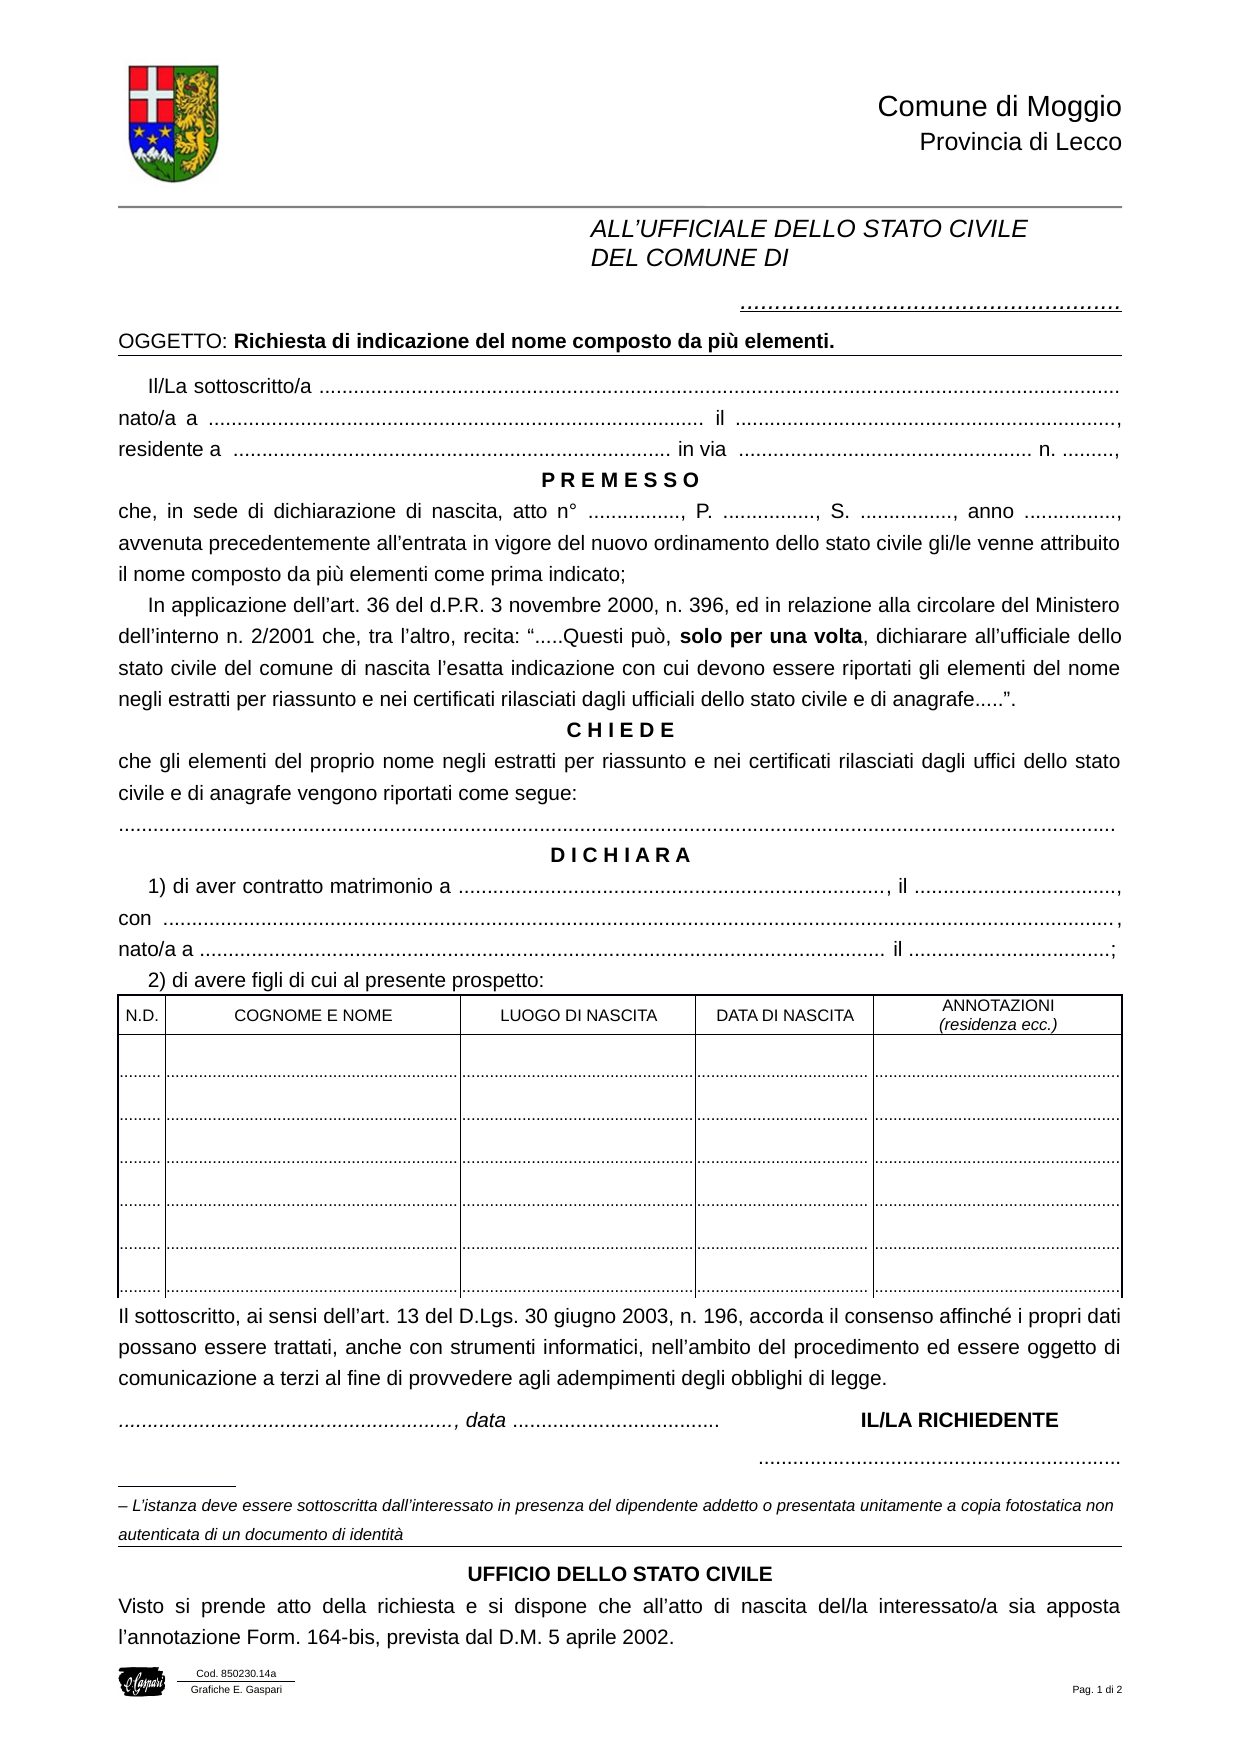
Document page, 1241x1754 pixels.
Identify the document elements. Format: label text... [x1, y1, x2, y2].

text ............................................................... [118, 1445, 1122, 1469]
text che, in sede di dichiarazione di nascita, atto n° ................, P. ................, S. ................, anno ................, avvenuta precedentemente all’entrata in vigore del nuovo ordinamento dello stato civile gli/le venne attribuito il nome composto da più elementi come prima indicato; [118, 494, 1122, 587]
text D I C H I A R A [118, 837, 1122, 869]
subtitle C H I E D E [118, 712, 1122, 744]
text Il/La sottoscritto/a ........................................................................................................................................... nato/a a ...................................................................................... il .................................................................., residente a ............................................................................ in via ................................................... n. ........., [118, 369, 1122, 462]
text UFFICIO DELLO STATO CIVILE [118, 1557, 1122, 1588]
subtitle P R E M E S S O [118, 462, 1122, 494]
text Comune di Moggio [224, 89, 1122, 122]
table_header N.D. [119, 996, 165, 1034]
text – L’istanza deve essere sottoscritta dall’interessato in presenza del dipendente addetto o presentata unitamente a copia fotostatica non autenticata di un documento di identità [118, 1496, 1122, 1546]
text In applicazione dell’art. 36 del d.P.R. 3 novembre 2000, n. 396, ed in relazione alla circolare del Ministero dell’interno n. 2/2001 che, tra l’altro, recita: “.....Questi può, solo per una volta, dichiarare all’ufficiale dello stato civile del comune di nascita l’esatta indicazione con cui devono essere riportati gli elementi del nome negli estratti per riassunto e nei certificati rilasciati dagli ufficiali dello stato civile e di anagrafe.....”. [118, 587, 1122, 712]
text Il sottoscritto, ai sensi dell’art. 13 del D.Lgs. 30 giugno 2003, n. 196, accorda il consenso affinché i propri dati possano essere trattati, anche con strumenti informatici, nell’ambito del procedimento ed essere oggetto di comunicazione a terzi al fine di provvedere agli adempimenti degli obblighi di legge. [118, 1298, 1122, 1392]
text che gli elementi del proprio nome negli estratti per riassunto e nei certificati rilasciati dagli uffici dello stato civile e di anagrafe vengono riportati come segue: [118, 744, 1122, 806]
table_cell ..................................................... ..................................................... ..................................................... ..................................................... ..................................................... ..................................................... [874, 1035, 1121, 1298]
table_cell ..................................... ..................................... ..................................... ..................................... ..................................... ..................................... [696, 1035, 873, 1298]
table_header ANNOTAZIONI (residenza ecc.) [874, 996, 1121, 1034]
picture [122, 58, 224, 189]
table_cell ............................................................... ............................................................... ............................................................... ............................................................... ............................................................... ............................................................... [166, 1035, 460, 1298]
table_cell .................................................. .................................................. .................................................. .................................................. .................................................. .................................................. [461, 1035, 695, 1298]
table_header LUOGO DI NASCITA [461, 996, 695, 1034]
text ....................................................... [591, 286, 1122, 315]
text 1) di aver contratto matrimonio a .........................................................................., il ..................................., con ....................................................................................................................................................................., nato/a a ....................................................................................................................... il ...................................; [118, 869, 1122, 962]
text ALL’UFFICIALE DELLO STATO CIVILE [591, 214, 1081, 243]
text .........................................................., data .................................... IL/LA RICHIEDENTE [119, 1404, 1122, 1433]
table_cell ......... ......... ......... ......... ......... ......... [119, 1035, 165, 1298]
text Provincia di Lecco [224, 127, 1122, 156]
text 2) di avere figli di cui al presente prospetto: [118, 962, 1122, 994]
picture [118, 1666, 166, 1697]
text ............................................................................................................................................................................. [118, 806, 1122, 837]
text DEL COMUNE DI [591, 243, 1081, 271]
text Visto si prende atto della richiesta e si dispone che all’atto di nascita del/la interessato/a sia apposta l’annotazione Form. 164-bis, prevista dal D.M. 5 aprile 2002. [118, 1588, 1122, 1651]
table_header COGNOME E NOME [166, 996, 460, 1034]
text OGGETTO: Richiesta di indicazione del nome composto da più elementi. [118, 329, 1122, 355]
table_header DATA DI NASCITA [696, 996, 873, 1034]
